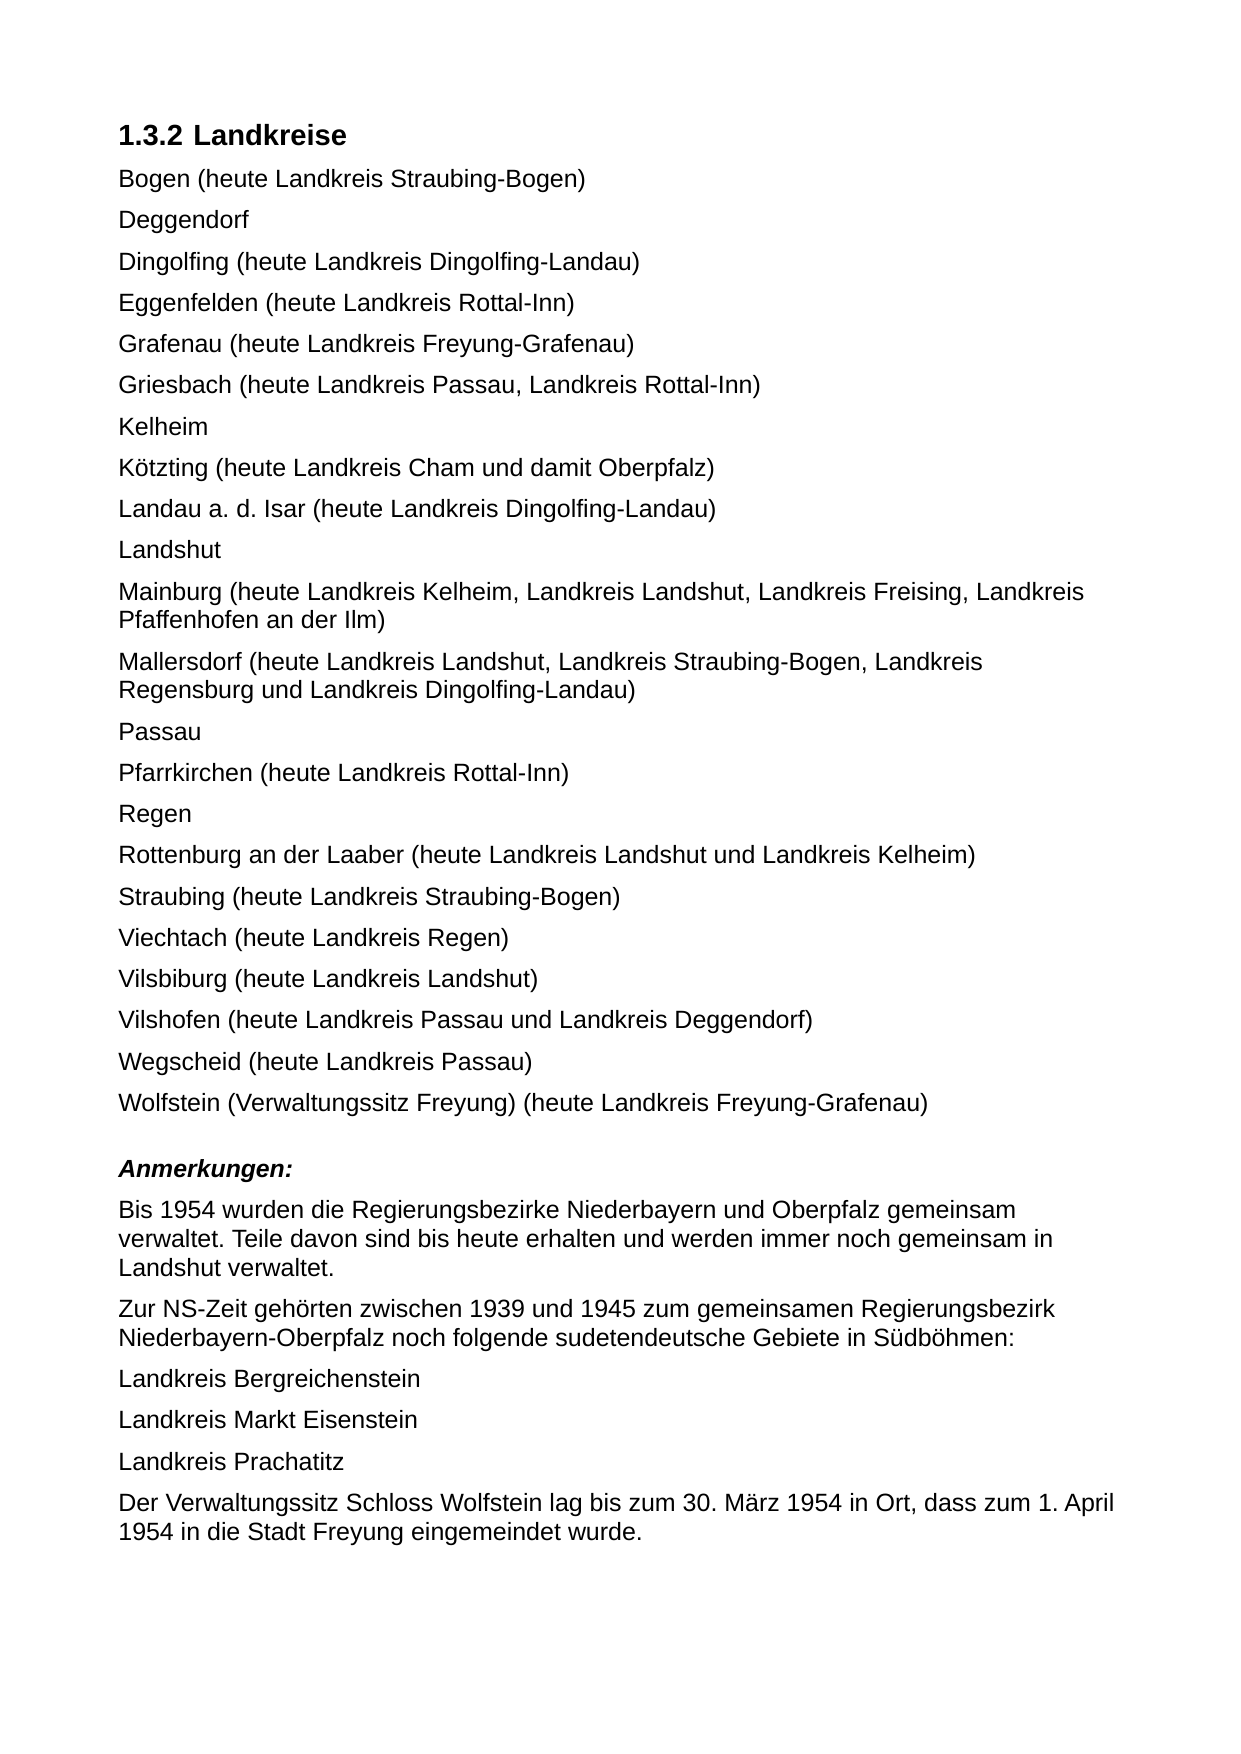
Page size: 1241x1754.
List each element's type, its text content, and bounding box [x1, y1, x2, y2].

text Deggendorf [118, 205, 1122, 234]
text Der Verwaltungssitz Schloss Wolfstein lag bis zum 30. März 1954 in Ort, dass zum 1. April 1954 in die Stadt Freyung eingemeindet wurde. [118, 1488, 1122, 1545]
text Vilshofen (heute Landkreis Passau und Landkreis Deggendorf) [118, 1005, 1122, 1034]
text Straubing (heute Landkreis Straubing-Bogen) [118, 882, 1122, 910]
text Viechtach (heute Landkreis Regen) [118, 923, 1122, 952]
text Landkreis Prachatitz [118, 1446, 1122, 1475]
text Bis 1954 wurden die Regierungsbezirke Niederbayern und Oberpfalz gemeinsam verwaltet. Teile davon sind bis heute erhalten und werden immer noch gemeinsam in Landshut verwaltet. [118, 1195, 1122, 1281]
text Mallersdorf (heute Landkreis Landshut, Landkreis Straubing-Bogen, Landkreis Regensburg und Landkreis Dingolfing-Landau) [118, 647, 1122, 704]
text Kötzting (heute Landkreis Cham und damit Oberpfalz) [118, 453, 1122, 482]
text Wegscheid (heute Landkreis Passau) [118, 1047, 1122, 1075]
text Passau [118, 717, 1122, 745]
text Griesbach (heute Landkreis Passau, Landkreis Rottal-Inn) [118, 370, 1122, 399]
text Pfarrkirchen (heute Landkreis Rottal-Inn) [118, 758, 1122, 787]
text Landau a. d. Isar (heute Landkreis Dingolfing-Landau) [118, 494, 1122, 523]
text Wolfstein (Verwaltungssitz Freyung) (heute Landkreis Freyung-Grafenau) [118, 1088, 1122, 1117]
text Regen [118, 799, 1122, 828]
text Bogen (heute Landkreis Straubing-Bogen) [118, 164, 1122, 193]
text Landkreis Bergreichenstein [118, 1364, 1122, 1393]
text Dingolfing (heute Landkreis Dingolfing-Landau) [118, 247, 1122, 275]
text Landkreis Markt Eisenstein [118, 1405, 1122, 1434]
subtitle Landkreise [118, 118, 1122, 152]
subtitle Anmerkungen: [118, 1154, 1122, 1183]
text Kelheim [118, 412, 1122, 440]
text Zur NS-Zeit gehörten zwischen 1939 und 1945 zum gemeinsamen Regierungsbezirk Niederbayern-Oberpfalz noch folgende sudetendeutsche Gebiete in Südböhmen: [118, 1294, 1122, 1351]
text Mainburg (heute Landkreis Kelheim, Landkreis Landshut, Landkreis Freising, Landkreis Pfaffenhofen an der Ilm) [118, 577, 1122, 634]
text Rottenburg an der Laaber (heute Landkreis Landshut und Landkreis Kelheim) [118, 840, 1122, 869]
text Landshut [118, 535, 1122, 564]
text Eggenfelden (heute Landkreis Rottal-Inn) [118, 288, 1122, 317]
text Grafenau (heute Landkreis Freyung-Grafenau) [118, 329, 1122, 358]
text Vilsbiburg (heute Landkreis Landshut) [118, 964, 1122, 993]
